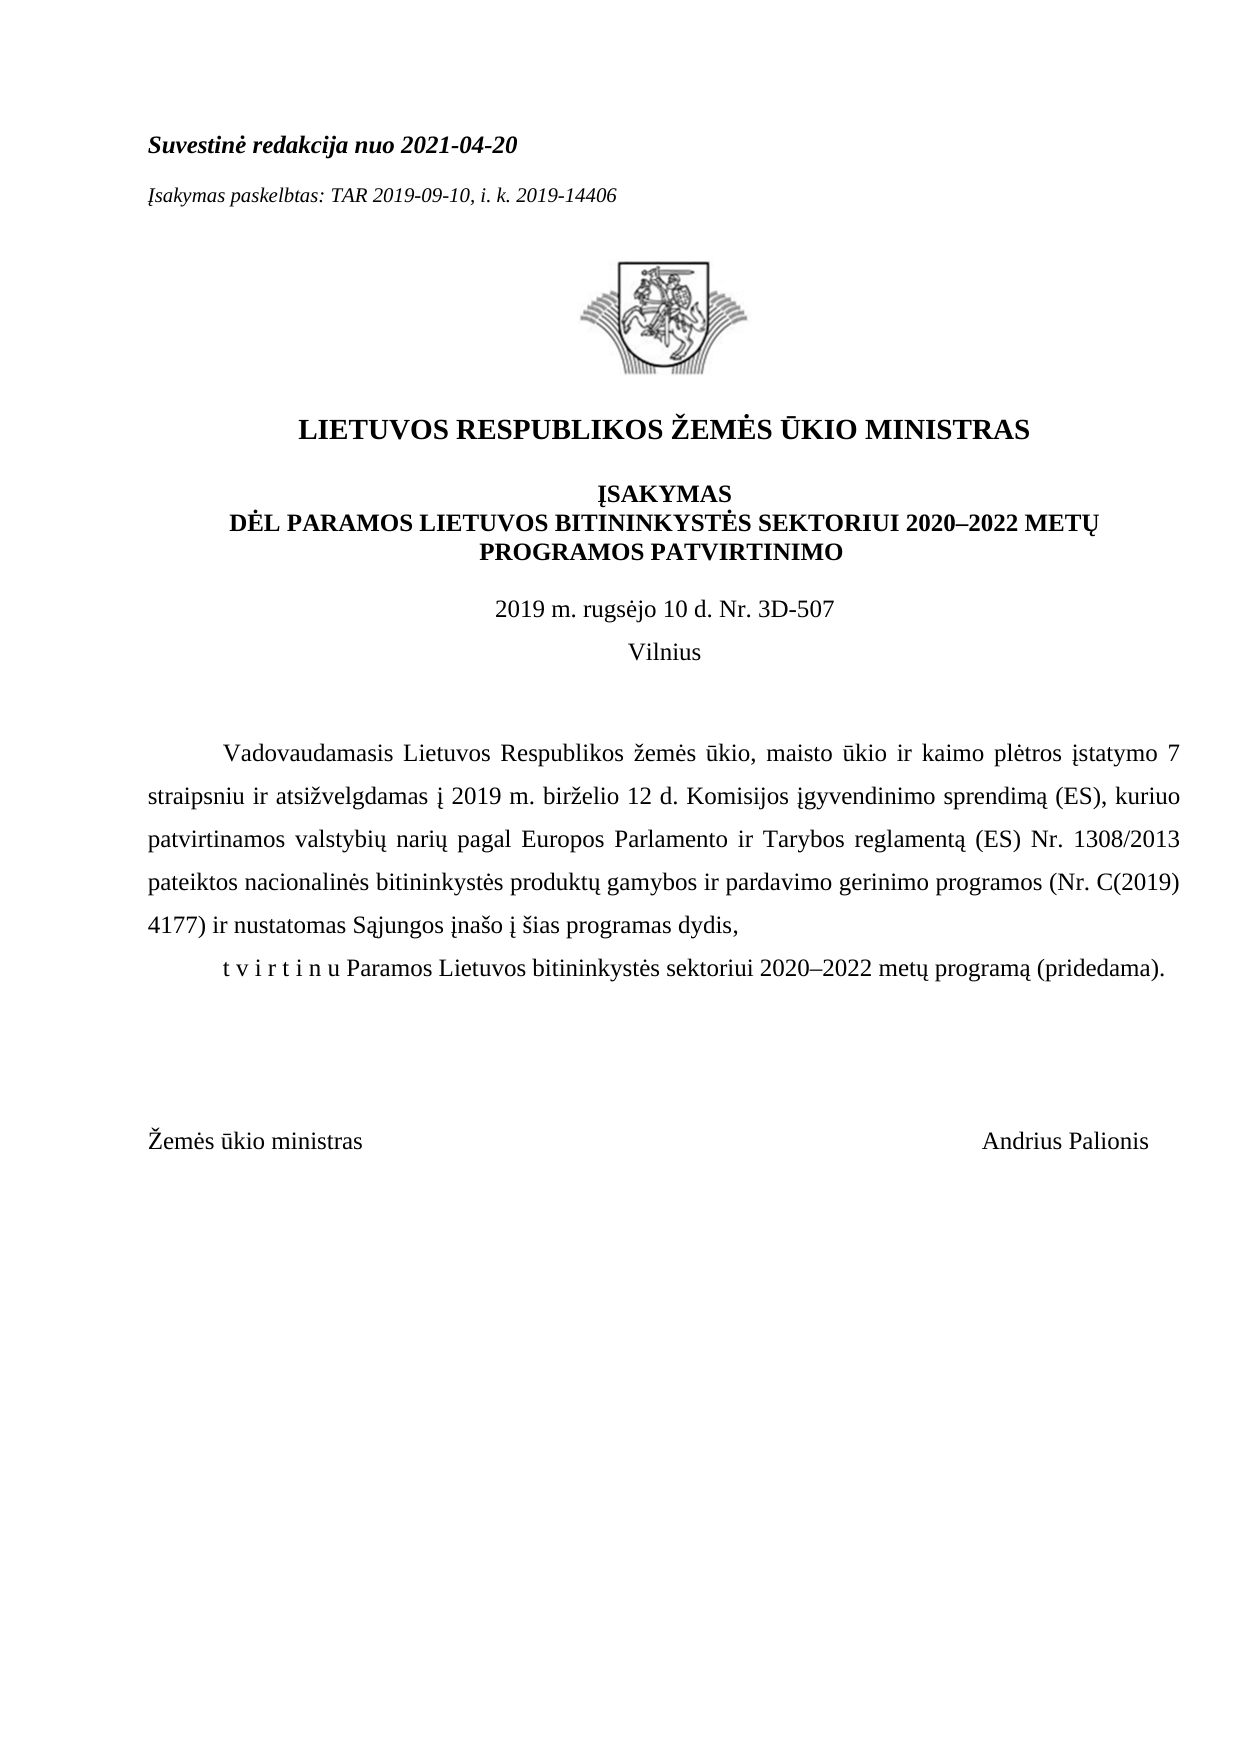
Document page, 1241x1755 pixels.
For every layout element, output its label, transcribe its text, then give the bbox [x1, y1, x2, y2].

text 2019 m. rugsėjo 10 d. Nr. 3D-507 [148, 594, 1181, 623]
text Vilnius [148, 637, 1181, 666]
text LIETUVOS RESPUBLIKOS ŽEMĖS ŪKIO MINISTRAS [148, 412, 1181, 446]
text DĖL PARAMOS LIETUVOS BITININKYSTĖS SEKTORIUI 2020–2022 METŲ PROGRAMOS PATVIRTINIMO [148, 508, 1181, 565]
text Suvestinė redakcija nuo 2021-04-20 [148, 130, 1181, 159]
text t v i r t i n u Paramos Lietuvos bitininkystės sektoriui 2020–2022 metų programą (pridedama). [148, 953, 1181, 982]
text ĮSAKYMAS [148, 479, 1181, 508]
text Vadovaudamasis Lietuvos Respublikos žemės ūkio, maisto ūkio ir kaimo plėtros įstatymo 7 straipsniu ir atsižvelgdamas į 2019 m. birželio 12 d. Komisijos įgyvendinimo sprendimą (ES), kuriuo patvirtinamos valstybių narių pagal Europos Parlamento ir Tarybos reglamentą (ES) Nr. 1308/2013 pateiktos nacionalinės bitininkystės produktų gamybos ir pardavimo gerinimo programos (Nr. C(2019) 4177) ir nustatomas Sąjungos įnašo į šias programas dydis, [148, 738, 1181, 939]
text Įsakymas paskelbtas: TAR 2019-09-10, i. k. 2019-14406 [148, 183, 1181, 207]
text Žemės ūkio ministras Andrius Palionis [148, 1126, 1181, 1155]
